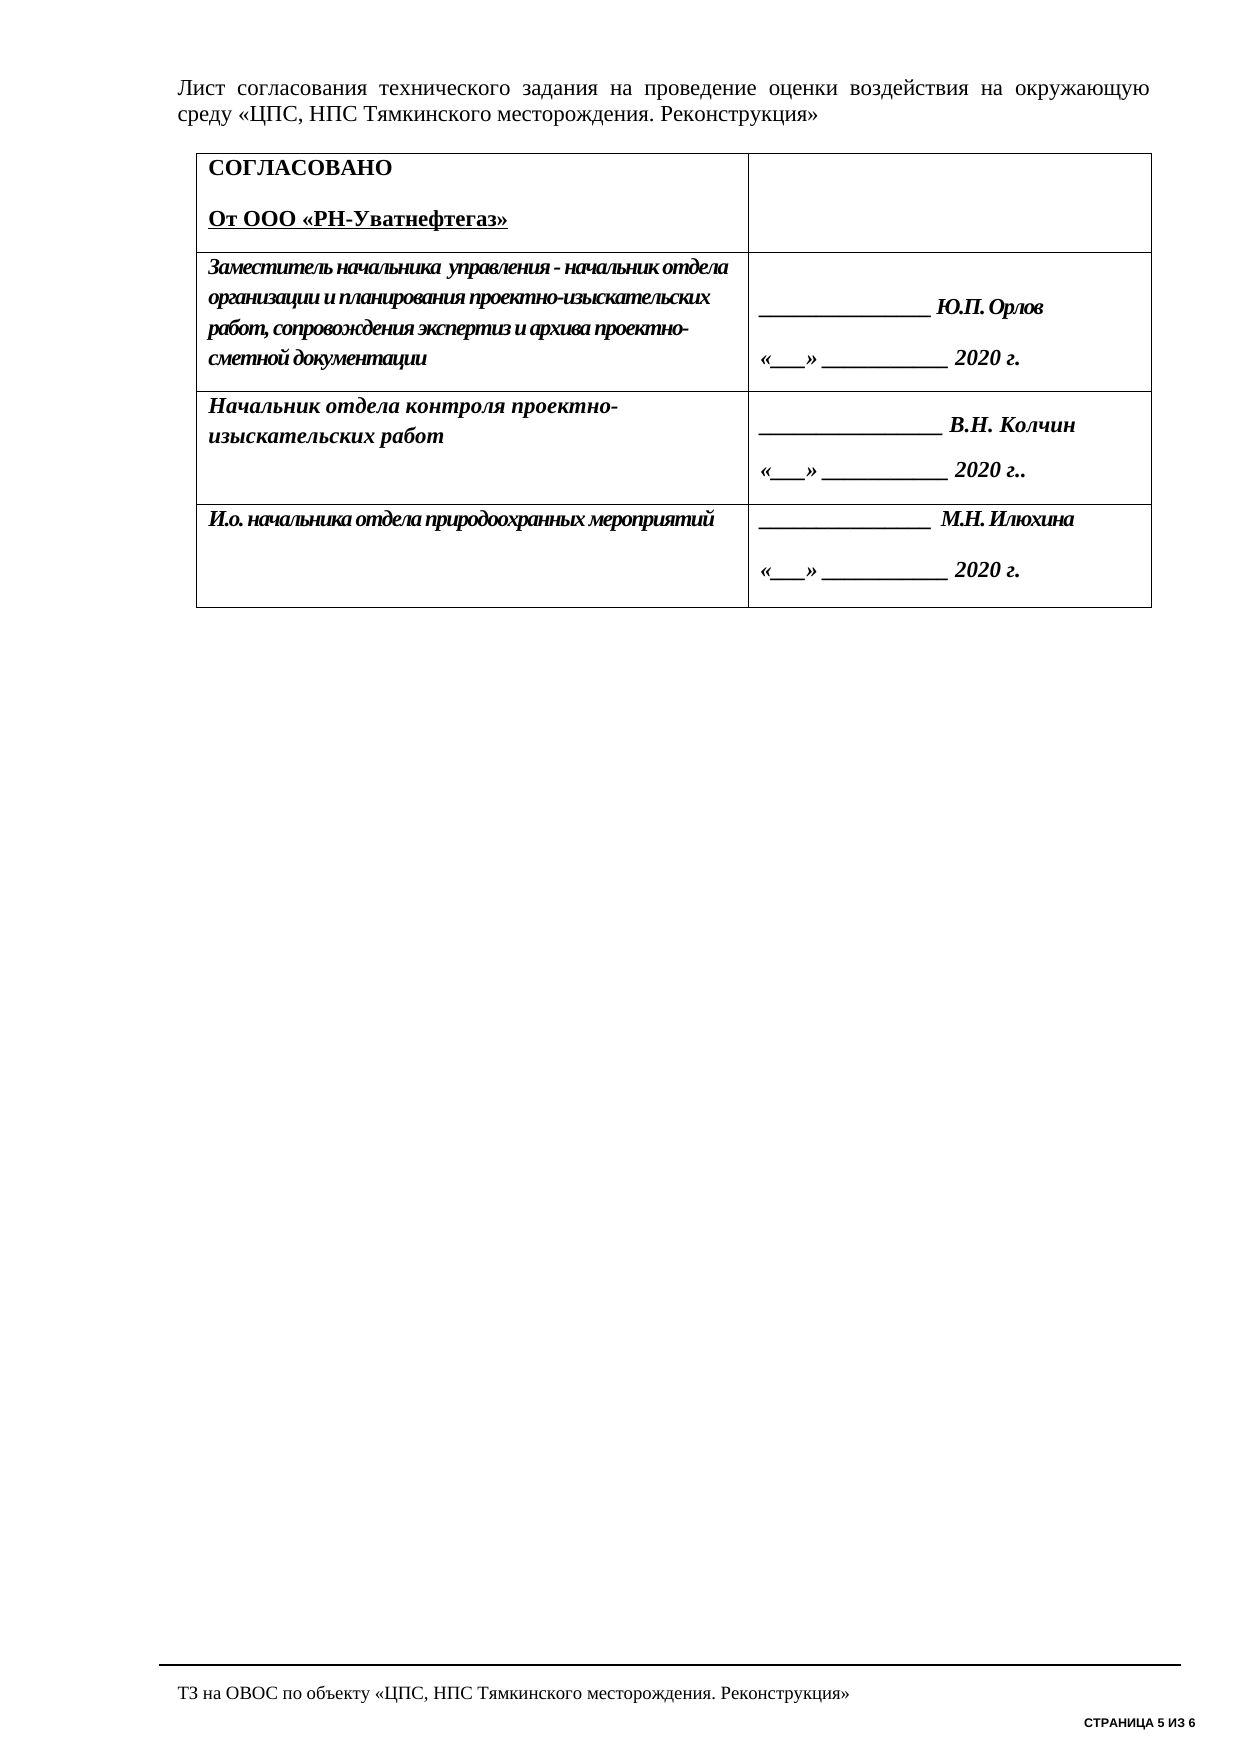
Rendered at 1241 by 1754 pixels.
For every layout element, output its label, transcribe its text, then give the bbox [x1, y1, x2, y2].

table_cell _______________ М.Н. Илюхина «___» ___________ 2020 г. [749, 505, 1151, 607]
table_header [749, 154, 1151, 252]
table_cell Заместитель начальника управления - начальник отдела организации и планирования проектно-изыскательских работ, сопровождения экспертиз и архива проектно-сметной документации [197, 253, 748, 391]
table_cell _______________ Ю.П. Орлов «___» ___________ 2020 г. [749, 253, 1151, 391]
table_cell ________________ В.Н. Колчин «___» ___________ 2020 г.. [749, 392, 1151, 504]
text Лист согласования технического задания на проведение оценки воздействия на окружающую среду «ЦПС, НПС Тямкинского месторождения. Реконструкция» [177, 74, 1152, 127]
table_cell Начальник отдела контроля проектно-изыскательских работ [197, 392, 748, 504]
table_header СОГЛАСОВАНО От ООО «РН-Уватнефтегаз» [197, 154, 748, 252]
table_cell И.о. начальника отдела природоохранных мероприятий [197, 505, 748, 607]
